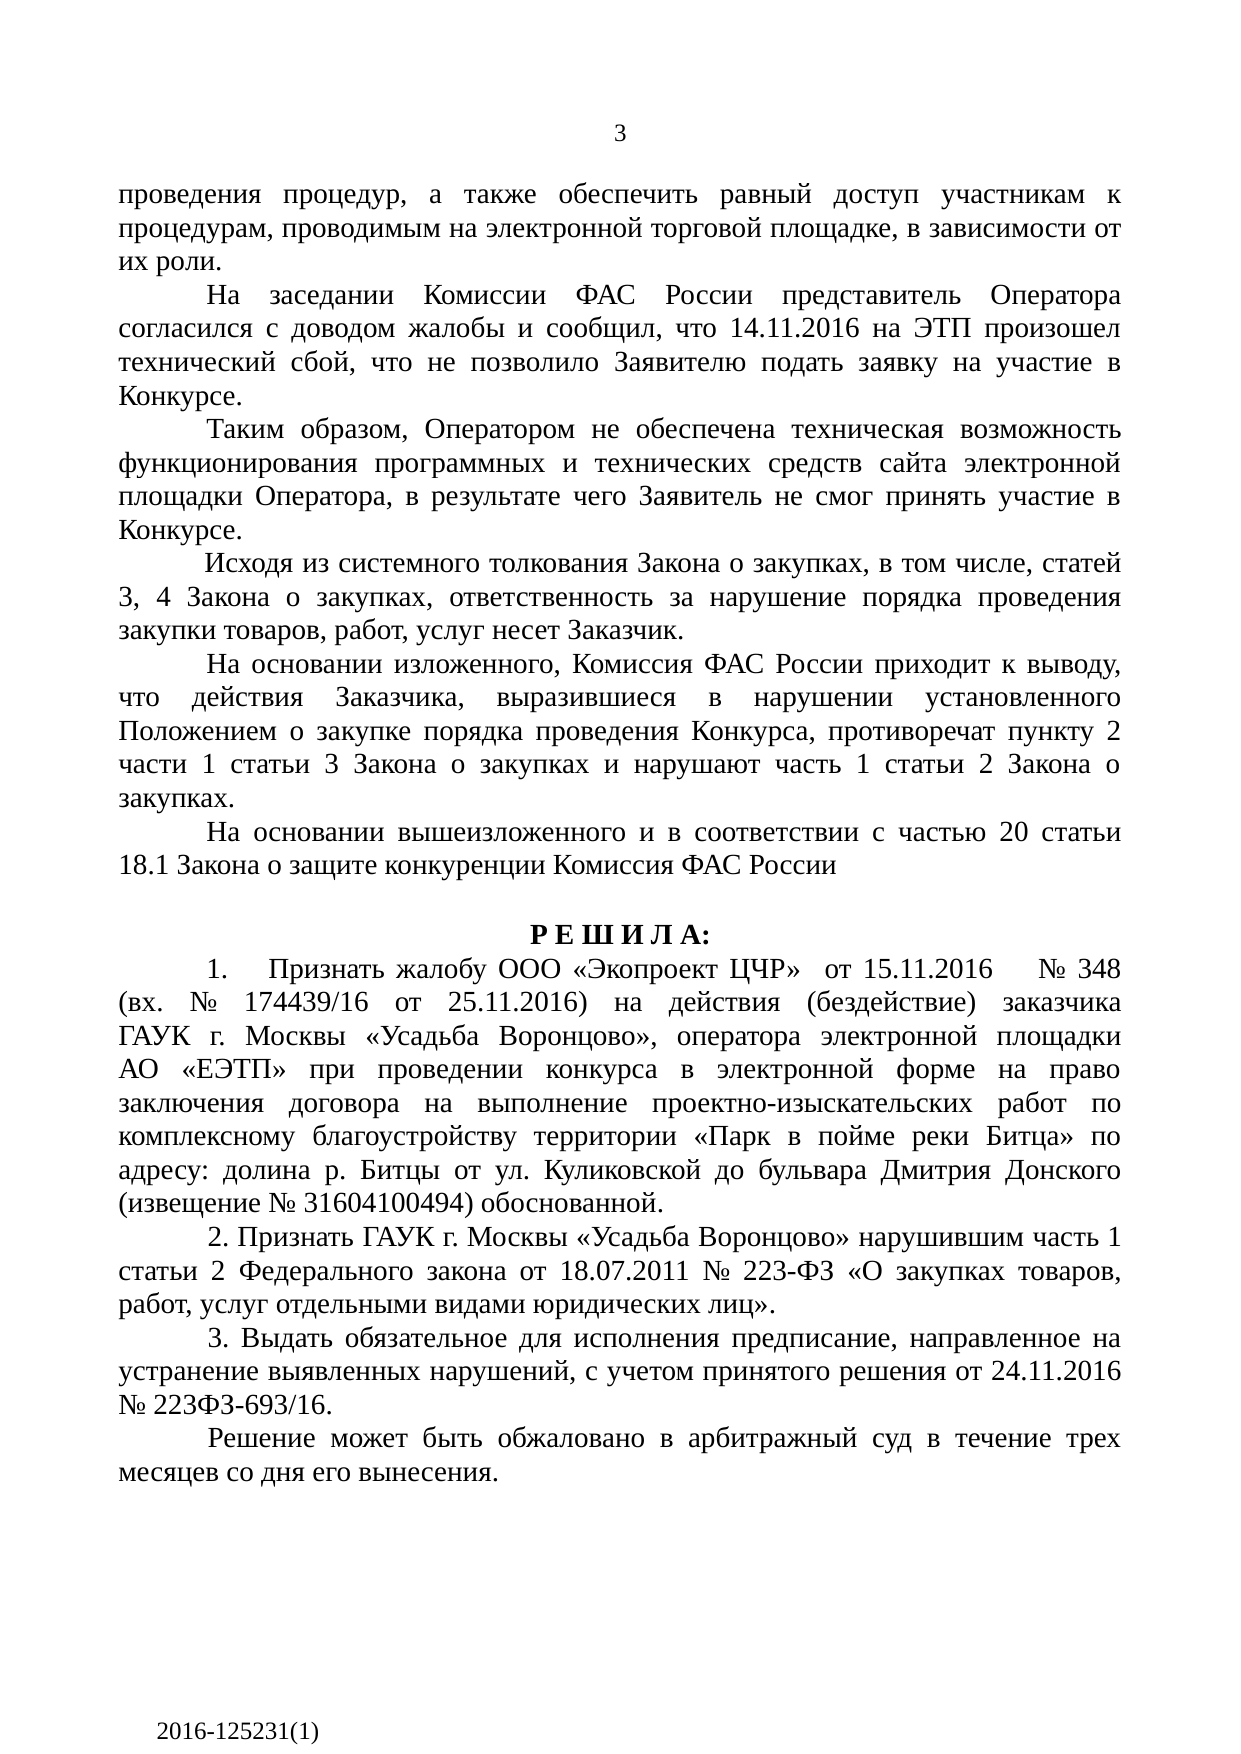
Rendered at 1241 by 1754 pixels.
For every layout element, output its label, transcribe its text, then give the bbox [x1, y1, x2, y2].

text Исходя из системного толкования Закона о закупках, в том числе, статей 3, 4 Закона о закупках, ответственность за нарушение порядка проведения закупки товаров, работ, услуг несет Заказчик. [118, 545, 1122, 646]
text 2. Признать ГАУК г. Москвы «Усадьба Воронцово» нарушившим часть 1 статьи 2 Федерального закона от 18.07.2011 № 223-ФЗ «О закупках товаров, работ, услуг отдельными видами юридических лиц». [118, 1219, 1122, 1320]
text проведения процедур, а также обеспечить равный доступ участникам к процедурам, проводимым на электронной торговой площадке, в зависимости от их роли. [118, 176, 1122, 277]
text На заседании Комиссии ФАС России представитель Оператора согласился с доводом жалобы и сообщил, что 14.11.2016 на ЭТП произошел технический сбой, что не позволило Заявителю подать заявку на участие в Конкурсе. [118, 277, 1122, 411]
text Р Е Ш И Л А: [118, 917, 1122, 951]
text На основании вышеизложенного и в соответствии с частью 20 статьи 18.1 Закона о защите конкуренции Комиссия ФАС России [118, 814, 1122, 881]
text 3. Выдать обязательное для исполнения предписание, направленное на устранение выявленных нарушений, с учетом принятого решения от 24.11.2016 № 223ФЗ-693/16. [118, 1320, 1122, 1420]
text Решение может быть обжаловано в арбитражный суд в течение трех месяцев со дня его вынесения. [118, 1420, 1122, 1487]
text На основании изложенного, Комиссия ФАС России приходит к выводу, что действия Заказчика, выразившиеся в нарушении установленного Положением о закупке порядка проведения Конкурса, противоречат пункту 2 части 1 статьи 3 Закона о закупках и нарушают часть 1 статьи 2 Закона о закупках. [118, 646, 1122, 814]
text Таким образом, Оператором не обеспечена техническая возможность функционирования программных и технических средств сайта электронной площадки Оператора, в результате чего Заявитель не смог принять участие в Конкурсе. [118, 411, 1122, 545]
list Признать жалобу ООО «Экопроект ЦЧР» от 15.11.2016 № 348 (вх. № 174439/16 от 25.11.2016) на действия (бездействие) заказчика ГАУК г. Москвы «Усадьба Воронцово», оператора электронной площадки АО «ЕЭТП» при проведении конкурса в электронной форме на право заключения договора на выполнение проектно-изыскательских работ по комплексному благоустройству территории «Парк в пойме реки Битца» по адресу: долина р. Битцы от ул. Куликовской до бульвара Дмитрия Донского (извещение № 31604100494) обоснованной. [118, 951, 1122, 1219]
